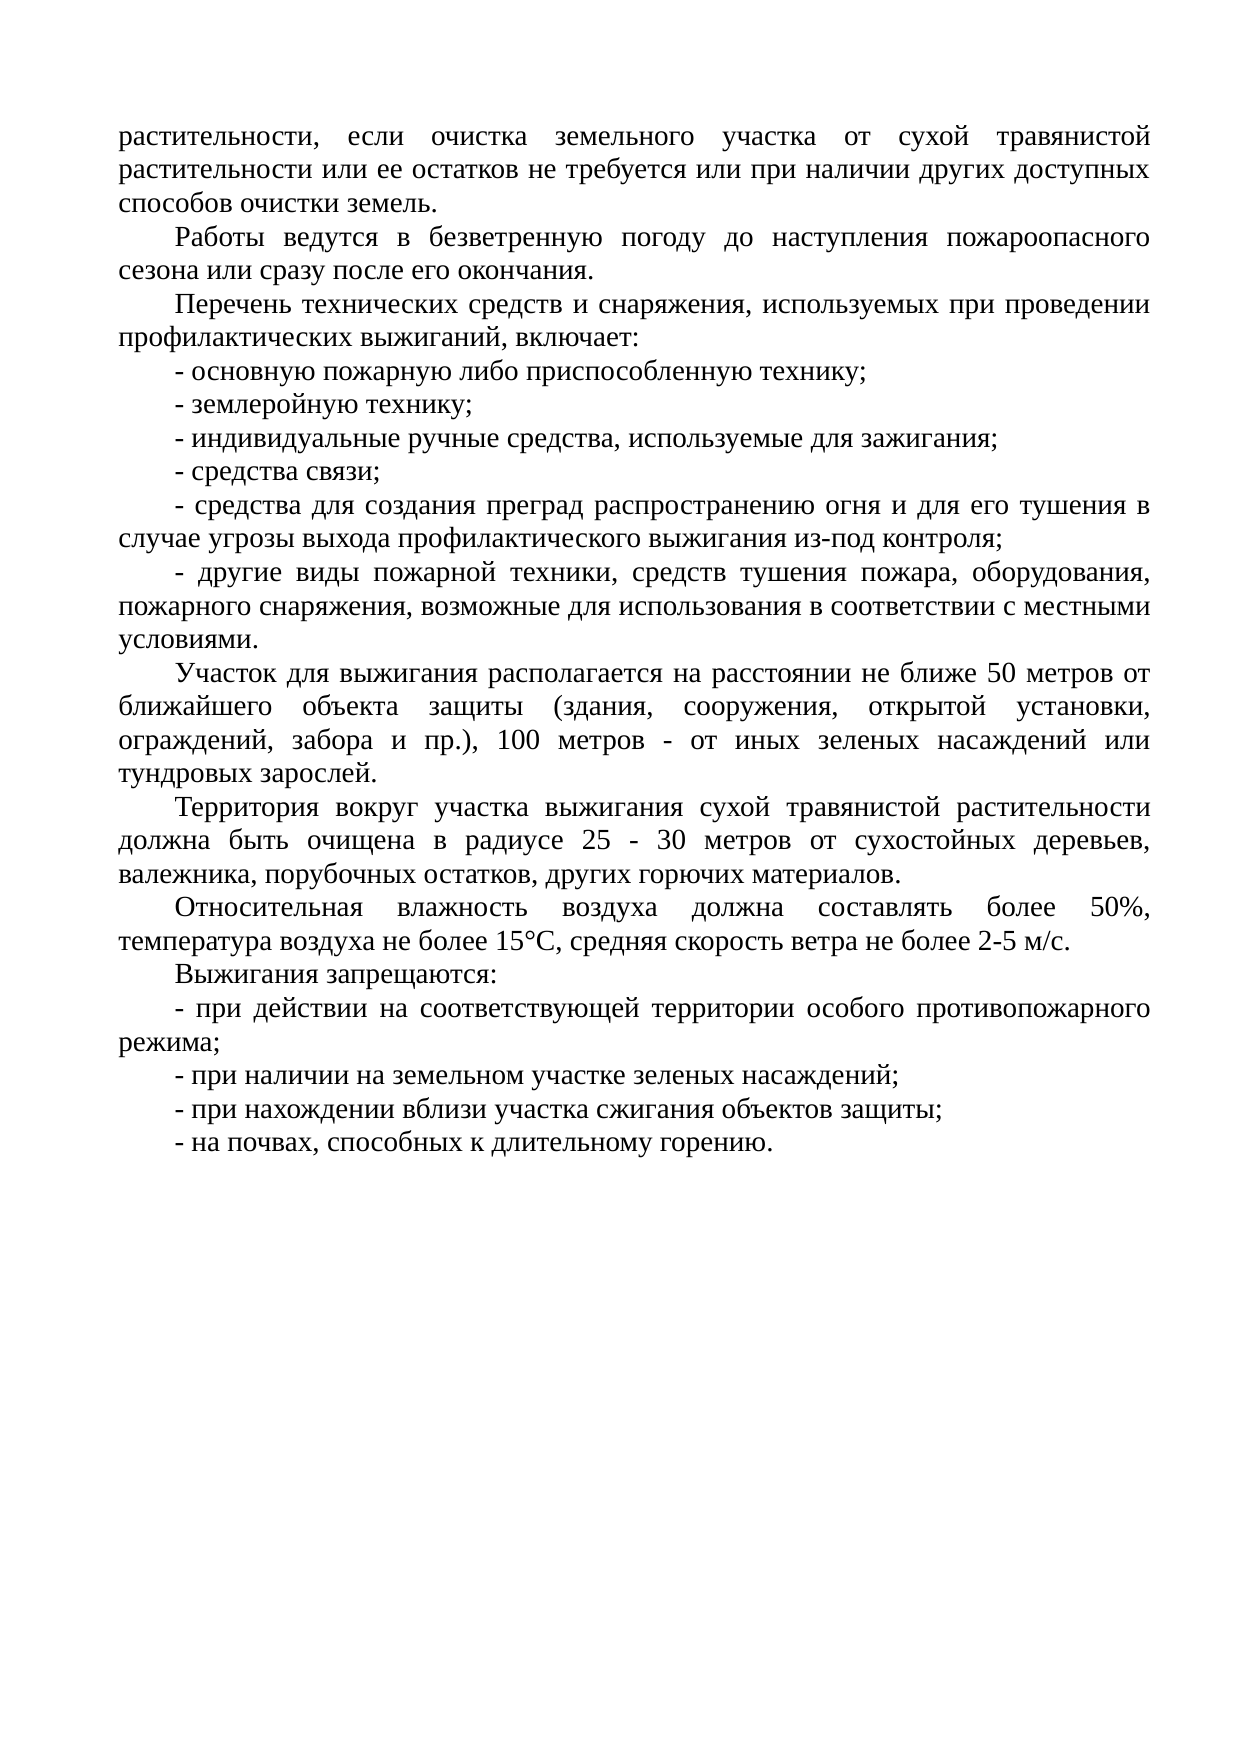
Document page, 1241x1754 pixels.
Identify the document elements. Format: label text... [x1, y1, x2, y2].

text Относительная влажность воздуха должна составлять более 50%, температура воздуха не более 15°C, средняя скорость ветра не более 2-5 м/с. [118, 889, 1151, 957]
text - на почвах, способных к длительному горению. [118, 1124, 1151, 1158]
text - другие виды пожарной техники, средств тушения пожара, оборудования, пожарного снаряжения, возможные для использования в соответствии с местными условиями. [118, 554, 1151, 655]
text - землеройную технику; [118, 386, 1151, 420]
text Территория вокруг участка выжигания сухой травянистой растительности должна быть очищена в радиусе 25 - 30 метров от сухостойных деревьев, валежника, порубочных остатков, других горючих материалов. [118, 789, 1151, 889]
text - основную пожарную либо приспособленную технику; [118, 353, 1151, 386]
text - при нахождении вблизи участка сжигания объектов защиты; [118, 1091, 1151, 1124]
text Перечень технических средств и снаряжения, используемых при проведении профилактических выжиганий, включает: [118, 286, 1151, 353]
text - средства связи; [118, 453, 1151, 487]
text Выжигания запрещаются: [118, 957, 1151, 990]
text - при действии на соответствующей территории особого противопожарного режима; [118, 990, 1151, 1057]
text Работы ведутся в безветренную погоду до наступления пожароопасного сезона или сразу после его окончания. [118, 219, 1151, 286]
text растительности, если очистка земельного участка от сухой травянистой растительности или ее остатков не требуется или при наличии других доступных способов очистки земель. [118, 118, 1151, 219]
text Участок для выжигания располагается на расстоянии не ближе 50 метров от ближайшего объекта защиты (здания, сооружения, открытой установки, ограждений, забора и пр.), 100 метров - от иных зеленых насаждений или тундровых зарослей. [118, 655, 1151, 789]
text - при наличии на земельном участке зеленых насаждений; [118, 1057, 1151, 1091]
text - средства для создания преград распространению огня и для его тушения в случае угрозы выхода профилактического выжигания из-под контроля; [118, 487, 1151, 554]
text - индивидуальные ручные средства, используемые для зажигания; [118, 420, 1151, 453]
